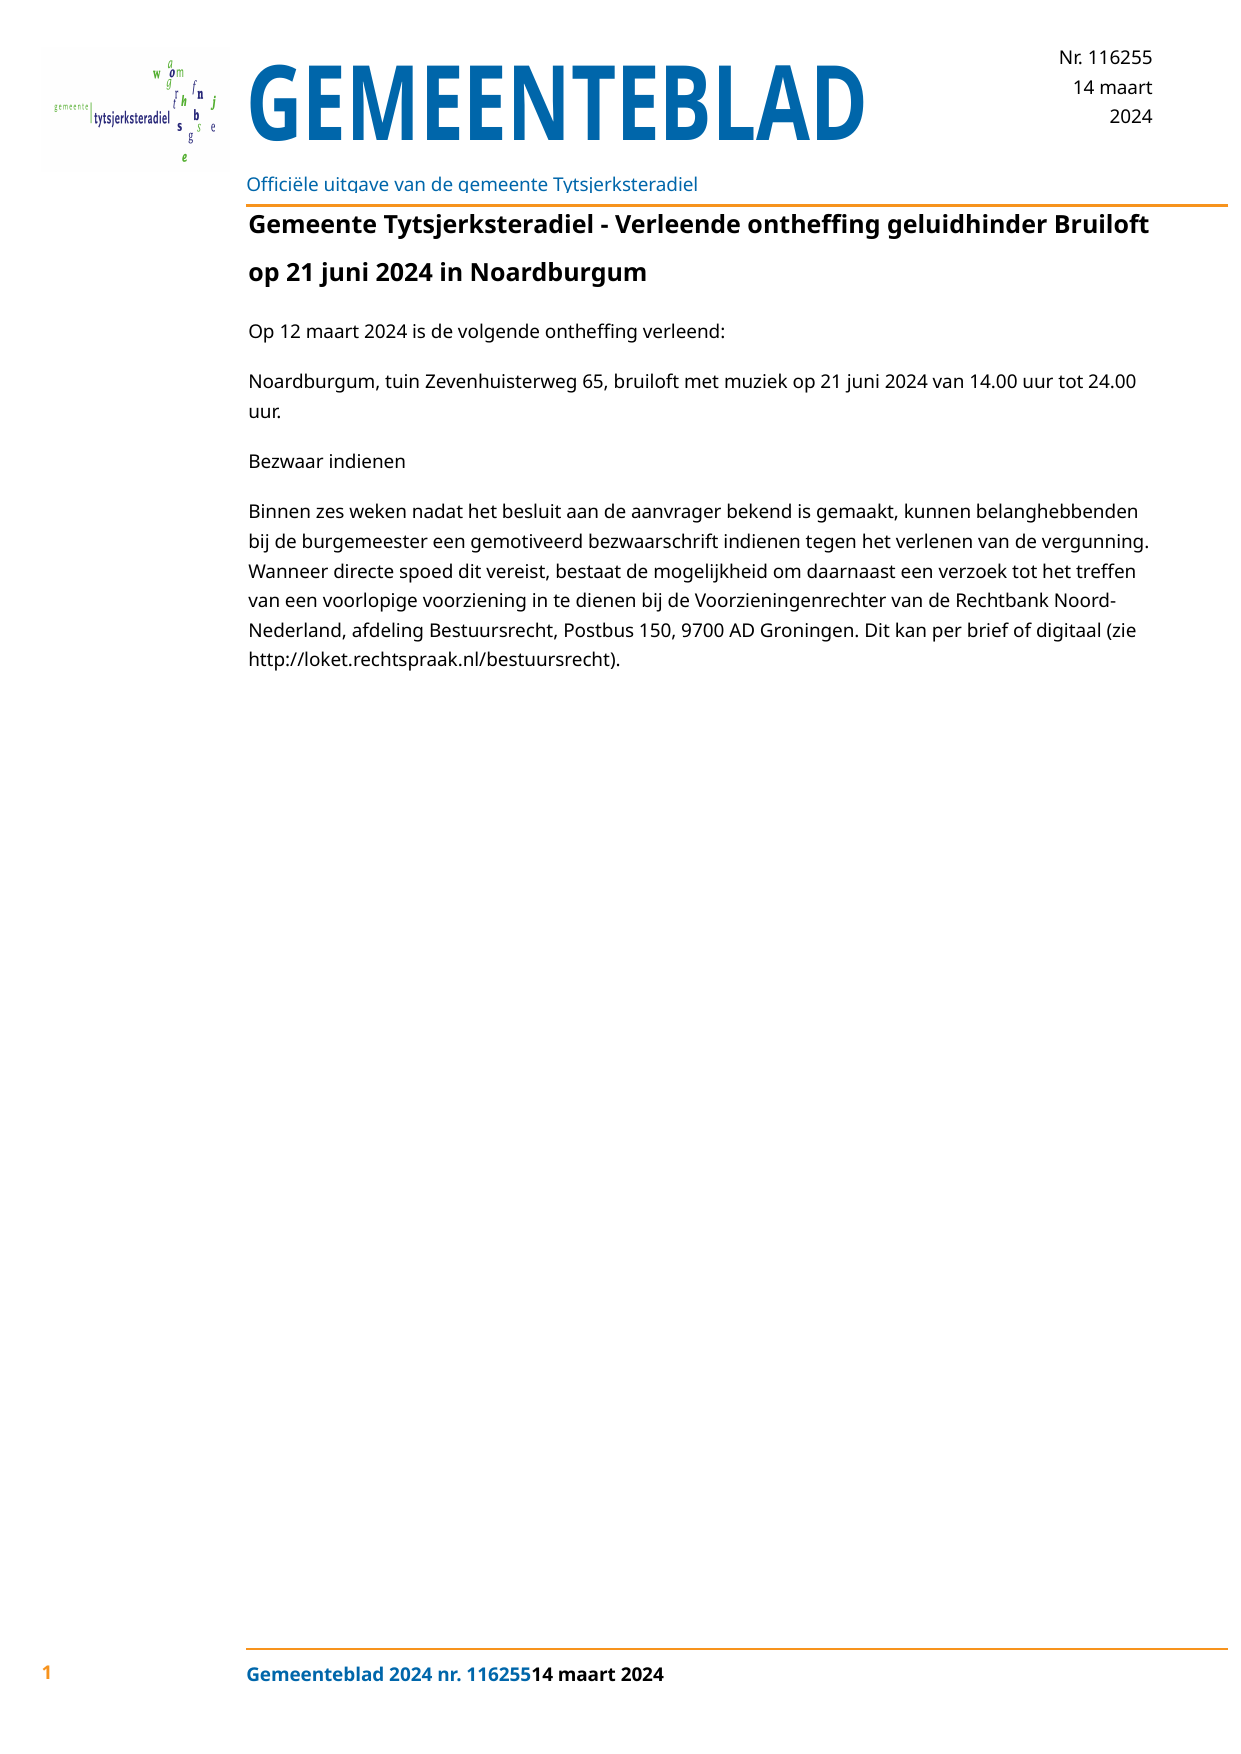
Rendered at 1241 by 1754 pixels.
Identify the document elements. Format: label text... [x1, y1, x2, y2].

text Gemeente Tytsjerksteradiel - Verleende ontheffing geluidhinder Bruiloft op 21 juni 2024 in Noardburgum [248, 207, 1152, 288]
text Bezwaar indienen [248, 448, 1152, 474]
text Binnen zes weken nadat het besluit aan de aanvrager bekend is gemaakt, kunnen belanghebbenden bij de burgemeester een gemotiveerd bezwaarschrift indienen tegen het verlenen van de vergunning. Wanneer directe spoed dit vereist, bestaat de mogelijkheid om daarnaast een verzoek tot het treffen van een voorlopige voorziening in te dienen bij de Voorzieningenrechter van de Rechtbank Noord-Nederland, afdeling Bestuursrecht, Postbus 150, 9700 AD Groningen. Dit kan per brief of digitaal (zie http://loket.rechtspraak.nl/bestuursrecht). [248, 499, 1152, 672]
picture [41, 47, 231, 172]
text Noardburgum, tuin Zevenhuisterweg 65, bruiloft met muziek op 21 juni 2024 van 14.00 uur tot 24.00 uur. [248, 368, 1152, 424]
text Op 12 maart 2024 is de volgende ontheffing verleend: [248, 318, 1152, 344]
